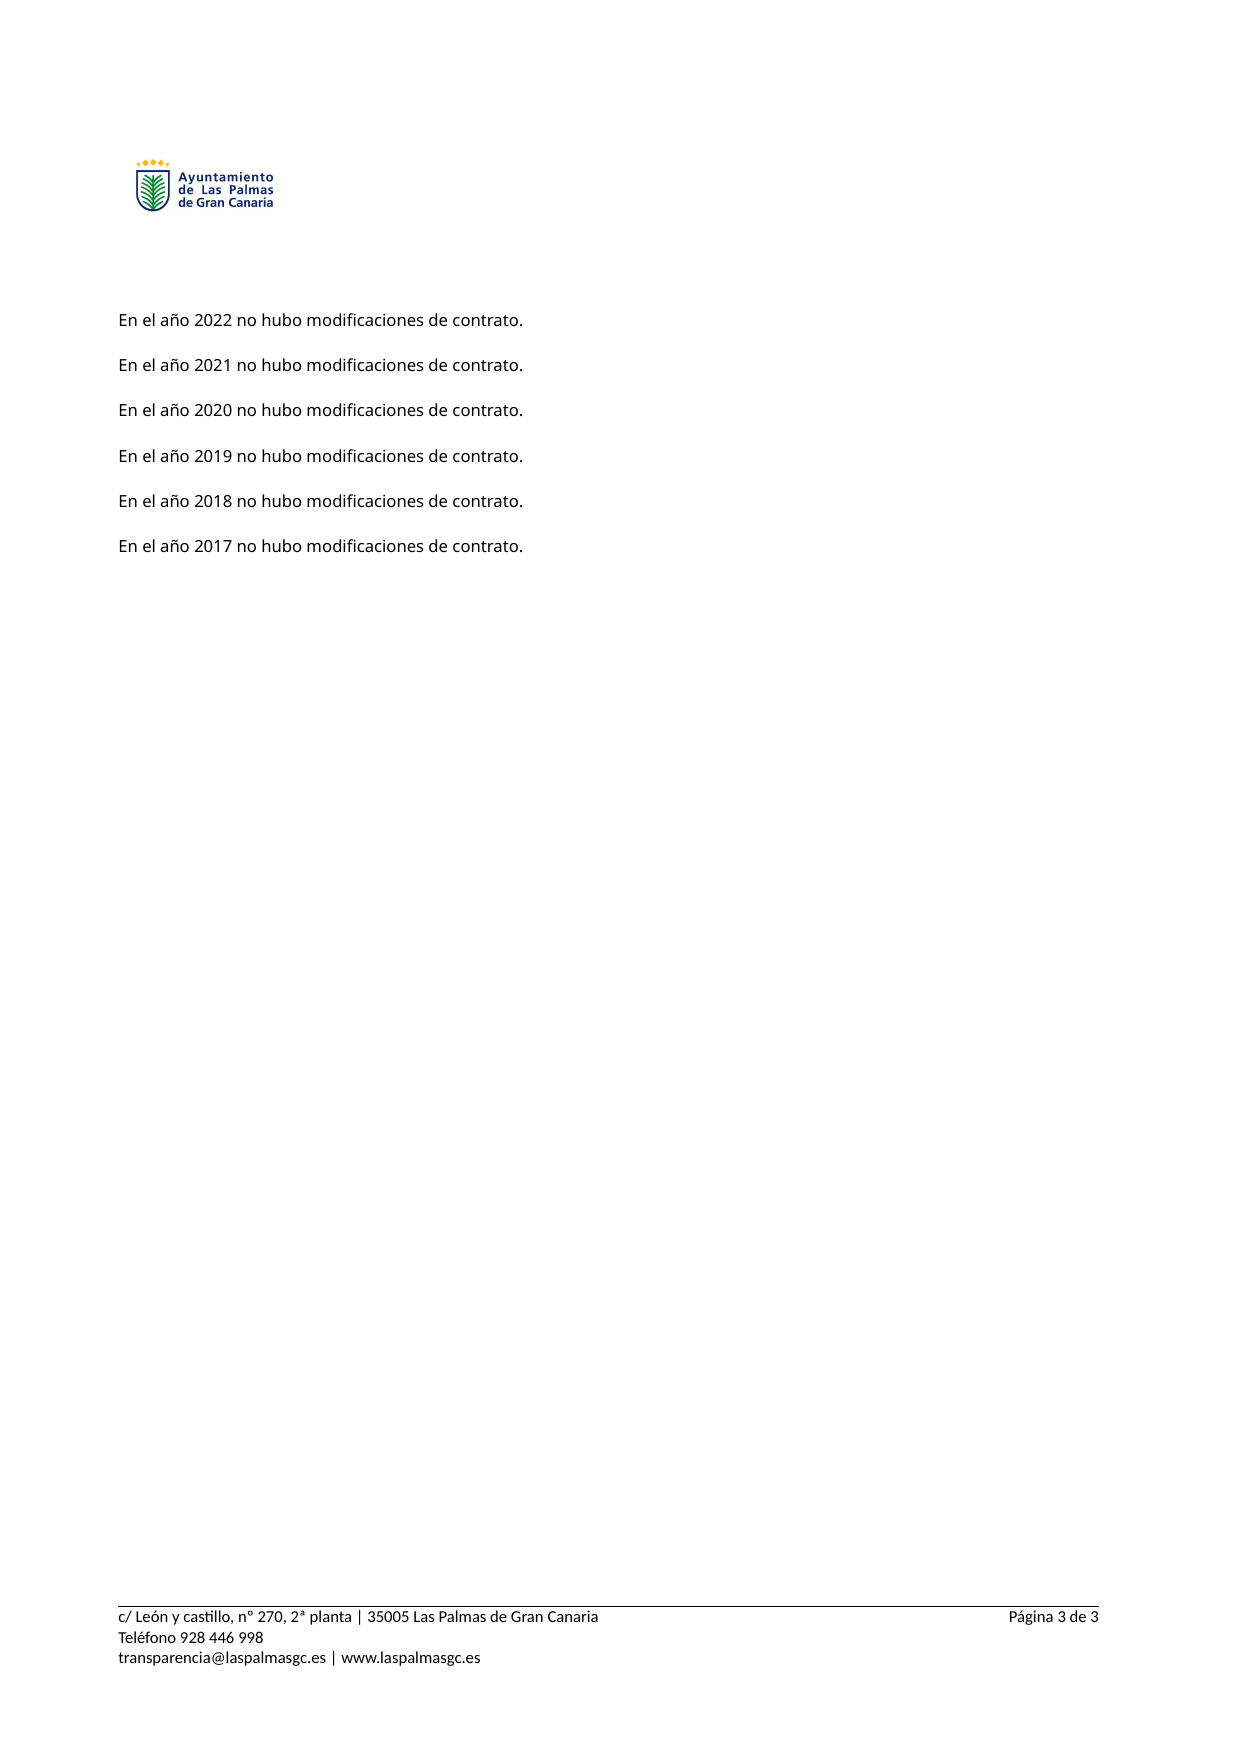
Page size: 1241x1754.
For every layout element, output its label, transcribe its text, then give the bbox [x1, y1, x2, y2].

text En el año 2018 no hubo modificaciones de contrato. [118, 481, 1122, 512]
text En el año 2019 no hubo modificaciones de contrato. [118, 436, 1122, 467]
text En el año 2022 no hubo modificaciones de contrato. [118, 300, 1122, 331]
text En el año 2020 no hubo modificaciones de contrato. [118, 391, 1122, 422]
picture [118, 154, 311, 235]
text En el año 2017 no hubo modificaciones de contrato. [118, 526, 1122, 558]
text En el año 2021 no hubo modificaciones de contrato. [118, 345, 1122, 376]
